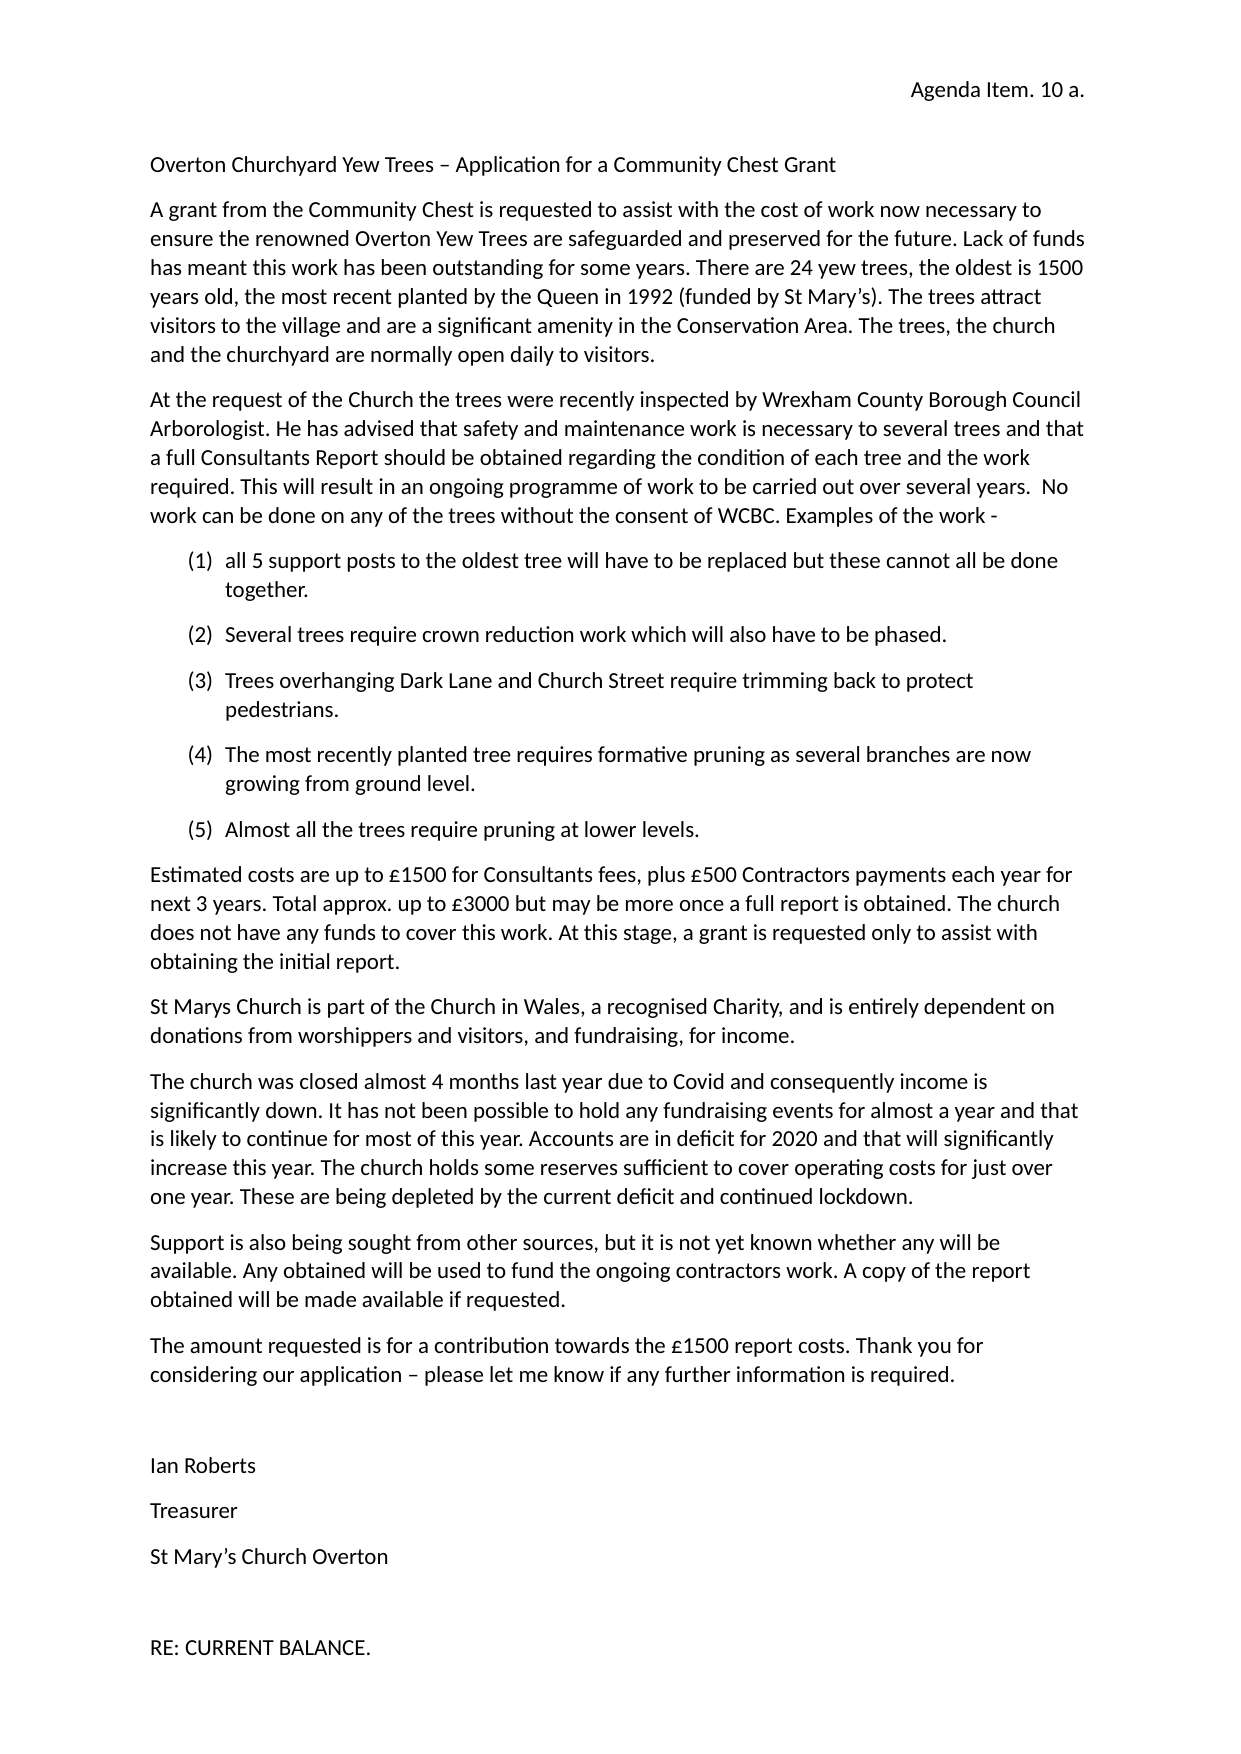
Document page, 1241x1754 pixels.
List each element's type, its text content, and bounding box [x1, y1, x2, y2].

text RE: CURRENT BALANCE. [150, 1633, 1090, 1661]
list The most recently planted tree requires formative pruning as several branches are now growing from ground level. [187, 741, 1090, 797]
list Trees overhanging Dark Lane and Church Street require trimming back to protect pedestrians. [187, 666, 1090, 723]
list all 5 support posts to the oldest tree will have to be replaced but these cannot all be done together. [187, 546, 1090, 603]
text St Mary’s Church Overton [150, 1542, 1090, 1570]
text Treasurer [150, 1496, 1090, 1524]
text The church was closed almost 4 months last year due to Covid and consequently income is significantly down. It has not been possible to hold any fundraising events for almost a year and that is likely to continue for most of this year. Accounts are in deficit for 2020 and that will significantly increase this year. The church holds some reserves sufficient to cover operating costs for just over one year. These are being depleted by the current deficit and continued lockdown. [150, 1067, 1090, 1210]
text Overton Churchyard Yew Trees – Application for a Community Chest Grant [150, 150, 1090, 178]
list Almost all the trees require pruning at lower levels. [187, 815, 1090, 843]
text Ian Roberts [150, 1451, 1090, 1479]
text A grant from the Community Chest is requested to assist with the cost of work now necessary to ensure the renowned Overton Yew Trees are safeguarded and preserved for the future. Lack of funds has meant this work has been outstanding for some years. There are 24 yew trees, the oldest is 1500 years old, the most recent planted by the Queen in 1992 (funded by St Mary’s). The trees attract visitors to the village and are a significant amenity in the Conservation Area. The trees, the church and the churchyard are normally open daily to visitors. [150, 196, 1090, 368]
text At the request of the Church the trees were recently inspected by Wrexham County Borough Council Arborologist. He has advised that safety and maintenance work is necessary to several trees and that a full Consultants Report should be obtained regarding the condition of each tree and the work required. This will result in an ongoing programme of work to be carried out over several years. No work can be done on any of the trees without the consent of WCBC. Examples of the work - [150, 385, 1090, 529]
text St Marys Church is part of the Church in Wales, a recognised Charity, and is entirely dependent on donations from worshippers and visitors, and fundraising, for income. [150, 992, 1090, 1049]
text The amount requested is for a contribution towards the £1500 report costs. Thank you for considering our application – please let me know if any further information is required. [150, 1331, 1090, 1388]
text Support is also being sought from other sources, but it is not yet known whether any will be available. Any obtained will be used to fund the ongoing contractors work. A copy of the report obtained will be made available if requested. [150, 1228, 1090, 1313]
text Estimated costs are up to £1500 for Consultants fees, plus £500 Contractors payments each year for next 3 years. Total approx. up to £3000 but may be more once a full report is obtained. The church does not have any funds to cover this work. At this stage, a grant is requested only to assist with obtaining the initial report. [150, 860, 1090, 975]
list Several trees require crown reduction work which will also have to be phased. [187, 621, 1090, 649]
